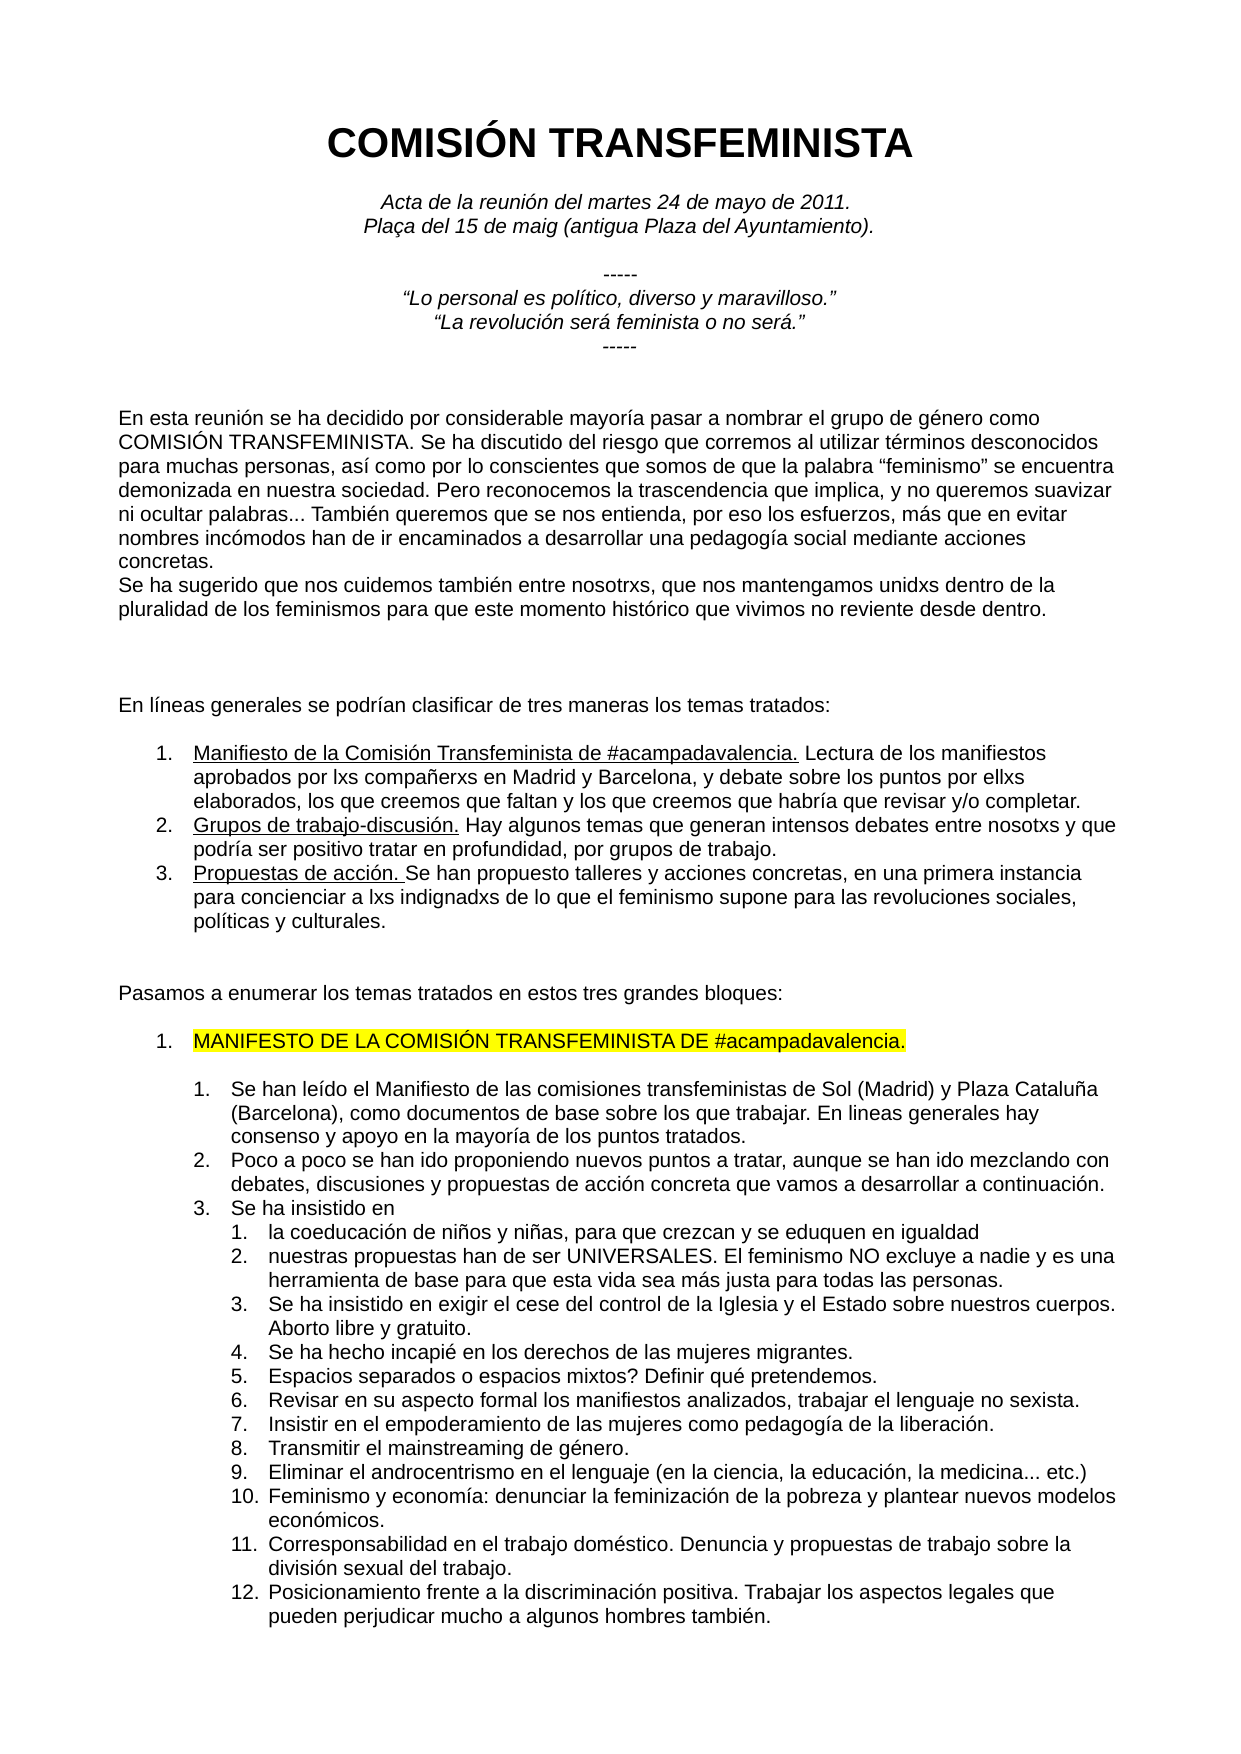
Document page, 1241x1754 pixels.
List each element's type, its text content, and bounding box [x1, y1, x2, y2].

list MANIFESTO DE LA COMISIÓN TRANSFEMINISTA DE #acampadavalencia. [156, 1028, 1122, 1052]
text “La revolución será feminista o no será.” [118, 310, 1122, 334]
list Transmitir el mainstreaming de género. [231, 1436, 1122, 1460]
list la coeducación de niños y niñas, para que crezcan y se eduquen en igualdad [231, 1220, 1122, 1244]
list Se ha hecho incapié en los derechos de las mujeres migrantes. [231, 1340, 1122, 1364]
text Pasamos a enumerar los temas tratados en estos tres grandes bloques: [118, 981, 1122, 1004]
list nuestras propuestas han de ser UNIVERSALES. El feminismo NO excluye a nadie y es una herramienta de base para que esta vida sea más justa para todas las personas. [231, 1244, 1122, 1292]
list Revisar en su aspecto formal los manifiestos analizados, trabajar el lenguaje no sexista. [231, 1388, 1122, 1412]
list Insistir en el empoderamiento de las mujeres como pedagogía de la liberación. [231, 1412, 1122, 1436]
list Poco a poco se han ido proponiendo nuevos puntos a tratar, aunque se han ido mezclando con debates, discusiones y propuestas de acción concreta que vamos a desarrollar a continuación. [193, 1148, 1122, 1196]
text Acta de la reunión del martes 24 de mayo de 2011. [118, 190, 1122, 214]
text Se ha sugerido que nos cuidemos también entre nosotrxs, que nos mantengamos unidxs dentro de la pluralidad de los feminismos para que este momento histórico que vivimos no reviente desde dentro. [118, 573, 1122, 621]
list Eliminar el androcentrismo en el lenguaje (en la ciencia, la educación, la medicina... etc.) [231, 1460, 1122, 1484]
list Corresponsabilidad en el trabajo doméstico. Denuncia y propuestas de trabajo sobre la división sexual del trabajo. [231, 1532, 1122, 1579]
text En líneas generales se podrían clasificar de tres maneras los temas tratados: [118, 693, 1122, 717]
text ----- [118, 262, 1122, 286]
list Manifiesto de la Comisión Transfeminista de #acampadavalencia. Lectura de los manifiestos aprobados por lxs compañerxs en Madrid y Barcelona, y debate sobre los puntos por ellxs elaborados, los que creemos que faltan y los que creemos que habría que revisar y/o completar. [156, 741, 1122, 813]
text COMISIÓN TRANSFEMINISTA [118, 118, 1122, 166]
text ----- [118, 334, 1122, 358]
list Posicionamiento frente a la discriminación positiva. Trabajar los aspectos legales que pueden perjudicar mucho a algunos hombres también. [231, 1579, 1122, 1627]
text Plaça del 15 de maig (antigua Plaza del Ayuntamiento). [118, 214, 1122, 238]
list Feminismo y economía: denunciar la feminización de la pobreza y plantear nuevos modelos económicos. [231, 1484, 1122, 1532]
text En esta reunión se ha decidido por considerable mayoría pasar a nombrar el grupo de género como COMISIÓN TRANSFEMINISTA. Se ha discutido del riesgo que corremos al utilizar términos desconocidos para muchas personas, así como por lo conscientes que somos de que la palabra “feminismo” se encuentra demonizada en nuestra sociedad. Pero reconocemos la trascendencia que implica, y no queremos suavizar ni ocultar palabras... También queremos que se nos entienda, por eso los esfuerzos, más que en evitar nombres incómodos han de ir encaminados a desarrollar una pedagogía social mediante acciones concretas. [118, 406, 1122, 573]
list Grupos de trabajo-discusión. Hay algunos temas que generan intensos debates entre nosotxs y que podría ser positivo tratar en profundidad, por grupos de trabajo. [156, 813, 1122, 861]
list Espacios separados o espacios mixtos? Definir qué pretendemos. [231, 1364, 1122, 1388]
text “Lo personal es político, diverso y maravilloso.” [118, 286, 1122, 310]
list Se ha insistido en exigir el cese del control de la Iglesia y el Estado sobre nuestros cuerpos. Aborto libre y gratuito. [231, 1292, 1122, 1340]
list Se ha insistido en [193, 1196, 1122, 1220]
list Propuestas de acción. Se han propuesto talleres y acciones concretas, en una primera instancia para concienciar a lxs indignadxs de lo que el feminismo supone para las revoluciones sociales, políticas y culturales. [156, 861, 1122, 933]
list Se han leído el Manifiesto de las comisiones transfeministas de Sol (Madrid) y Plaza Cataluña (Barcelona), como documentos de base sobre los que trabajar. En lineas generales hay consenso y apoyo en la mayoría de los puntos tratados. [193, 1076, 1122, 1148]
